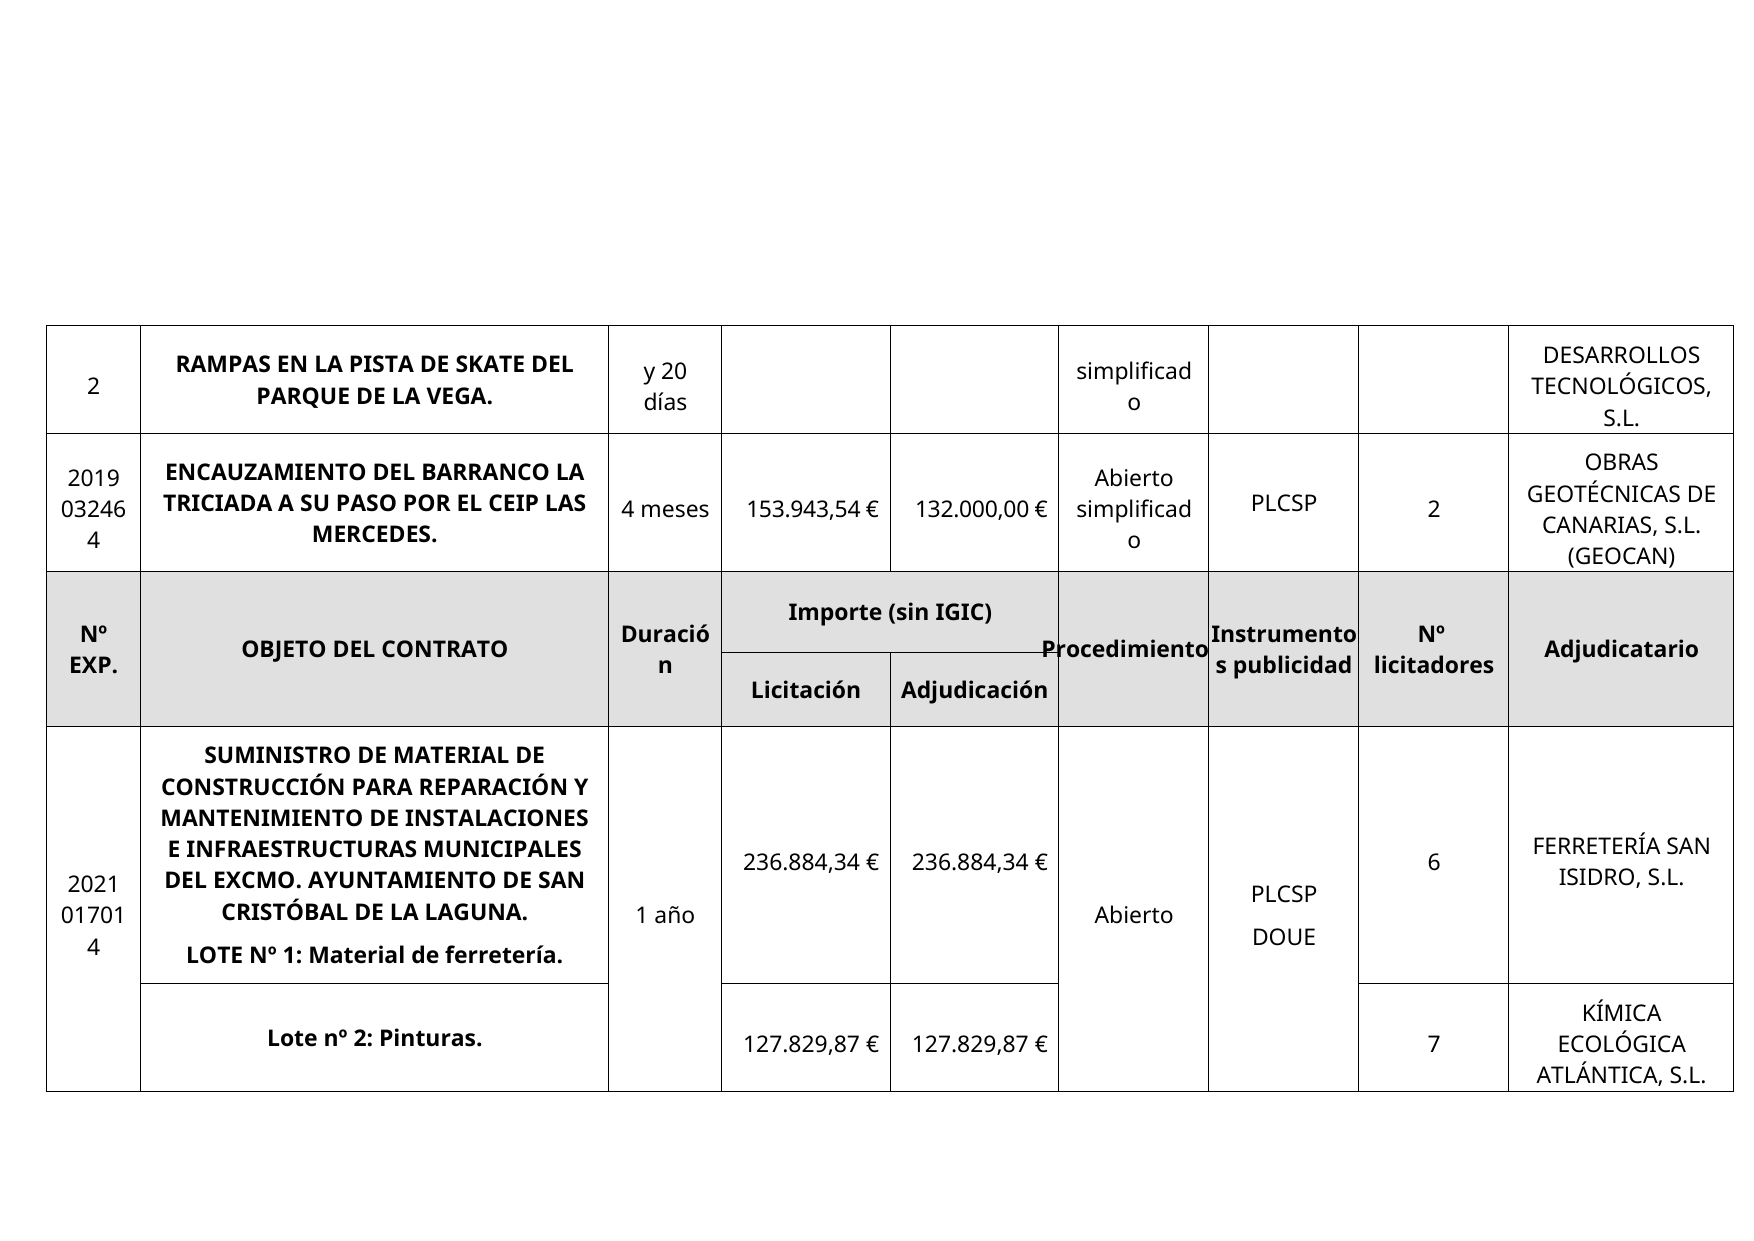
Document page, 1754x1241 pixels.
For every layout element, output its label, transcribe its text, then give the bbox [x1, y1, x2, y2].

table_cell simplificado [1059, 326, 1208, 433]
table_cell y 20 días [609, 326, 721, 433]
table_cell 1 año [609, 727, 721, 1091]
table_cell Licitación [722, 653, 890, 726]
table_cell Adjudicatario [1509, 572, 1733, 726]
table_cell PLCSP DOUE [1209, 727, 1358, 1091]
table_cell Importe (sin IGIC) [722, 572, 1058, 652]
table_cell Instrumentos publicidad [1209, 572, 1358, 726]
table_cell 153.943,54 € [722, 434, 890, 571]
table_cell 2 [47, 326, 140, 433]
table_cell 2021 017014 [47, 727, 140, 1091]
table_cell Nº licitadores [1359, 572, 1508, 726]
table_cell 7 [1359, 984, 1508, 1091]
table_cell [1359, 326, 1508, 433]
table_cell 6 [1359, 727, 1508, 983]
table_cell [722, 326, 890, 433]
table_cell 127.829,87 € [891, 984, 1058, 1091]
table_cell OBRAS GEOTÉCNICAS DE CANARIAS, S.L. (GEOCAN) [1509, 434, 1733, 571]
table_cell FERRETERÍA SAN ISIDRO, S.L. [1509, 727, 1733, 983]
table_cell SUMINISTRO DE MATERIAL DE CONSTRUCCIÓN PARA REPARACIÓN Y MANTENIMIENTO DE INSTALACIONES E INFRAESTRUCTURAS MUNICIPALES DEL EXCMO. AYUNTAMIENTO DE SAN CRISTÓBAL DE LA LAGUNA. LOTE Nº 1: Material de ferretería. [141, 727, 608, 983]
table_cell PLCSP [1209, 434, 1358, 571]
table_cell 2 [1359, 434, 1508, 571]
table_cell OBJETO DEL CONTRATO [141, 572, 608, 726]
table_cell 236.884,34 € [891, 727, 1058, 983]
table_cell Adjudicación [891, 653, 1058, 726]
table_cell Abierto simplificado [1059, 434, 1208, 571]
table_cell 4 meses [609, 434, 721, 571]
table_cell KÍMICA ECOLÓGICA ATLÁNTICA, S.L. [1509, 984, 1733, 1091]
table_cell 127.829,87 € [722, 984, 890, 1091]
table_cell Duración [609, 572, 721, 726]
table_cell Nº EXP. [47, 572, 140, 726]
table_cell Procedimiento [1059, 572, 1208, 726]
table_cell [891, 326, 1058, 433]
table_cell DESARROLLOS TECNOLÓGICOS, S.L. [1509, 326, 1733, 433]
table_cell 132.000,00 € [891, 434, 1058, 571]
table_cell RAMPAS EN LA PISTA DE SKATE DEL PARQUE DE LA VEGA. [141, 326, 608, 433]
table_cell 236.884,34 € [722, 727, 890, 983]
table_cell Lote nº 2: Pinturas. [141, 984, 608, 1091]
table_cell [1209, 326, 1358, 433]
table_cell ENCAUZAMIENTO DEL BARRANCO LA TRICIADA A SU PASO POR EL CEIP LAS MERCEDES. [141, 434, 608, 571]
table_cell 2019 032464 [47, 434, 140, 571]
table_cell Abierto [1059, 727, 1208, 1091]
